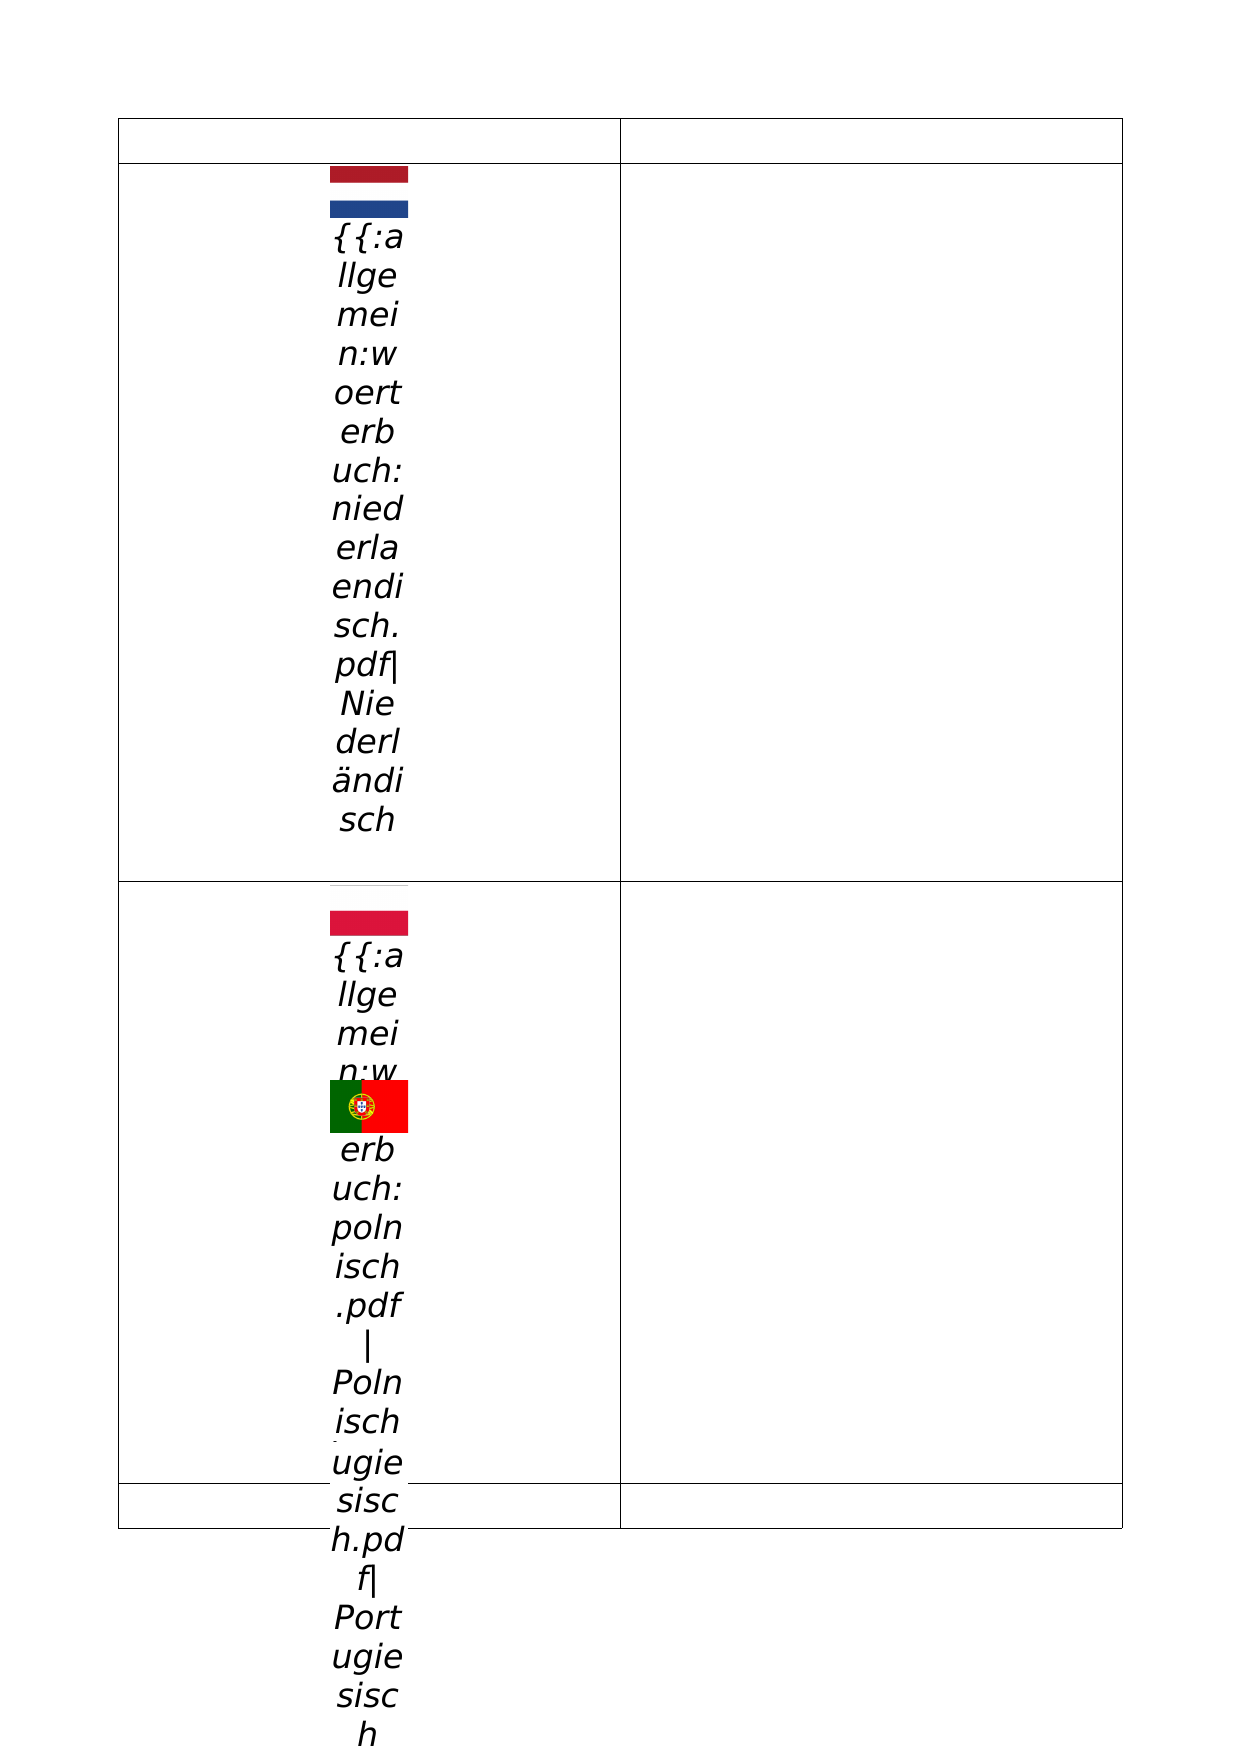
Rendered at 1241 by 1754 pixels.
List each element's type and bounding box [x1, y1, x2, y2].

picture [330, 1080, 409, 1133]
table_cell [621, 1484, 1122, 1528]
table_cell [119, 164, 620, 881]
table_cell [119, 882, 620, 1483]
picture [330, 884, 409, 937]
table_cell [621, 119, 1122, 163]
table_cell [119, 1441, 620, 1754]
table_cell [621, 882, 1122, 1483]
picture [330, 166, 409, 218]
table_cell [621, 164, 1122, 881]
table_cell [119, 119, 620, 163]
